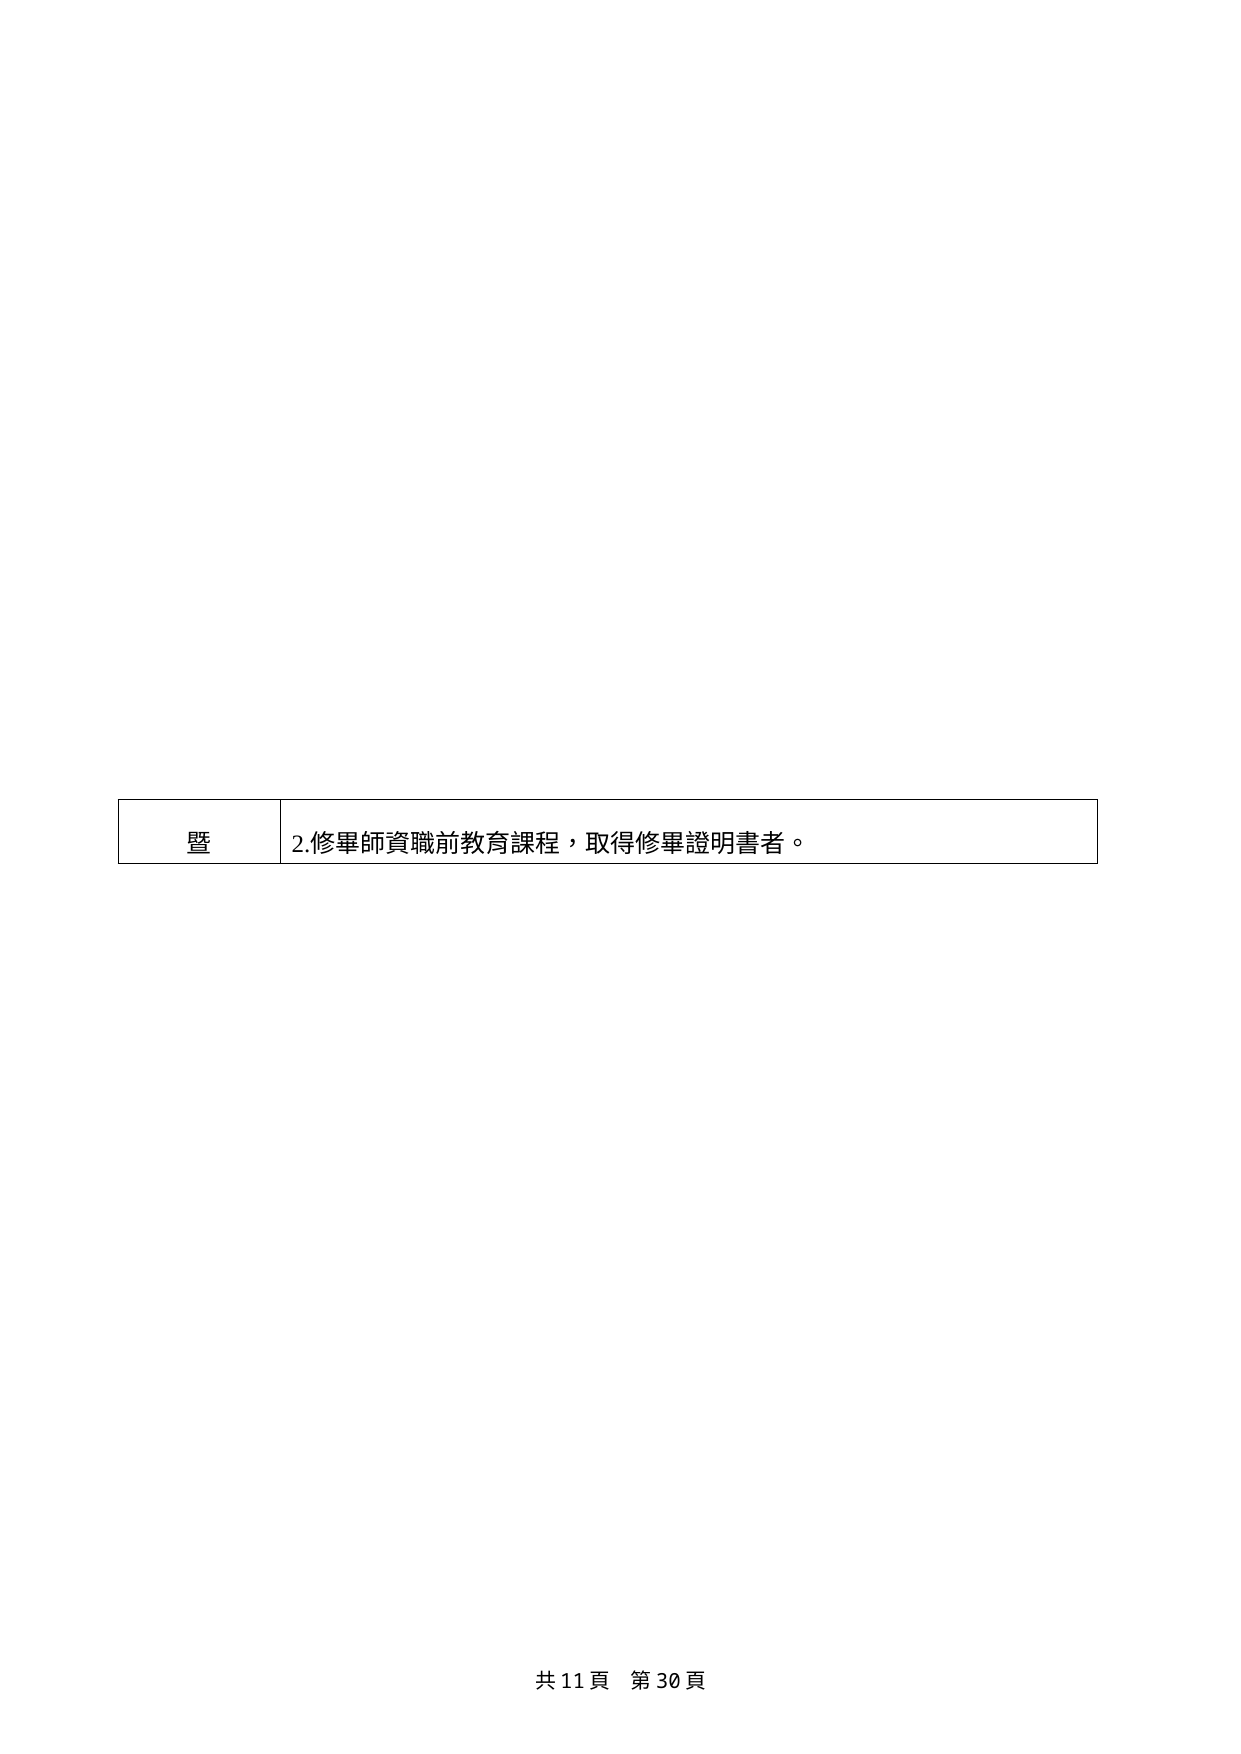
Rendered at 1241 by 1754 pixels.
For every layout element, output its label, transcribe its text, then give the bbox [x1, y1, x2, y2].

table_cell 暨 [119, 800, 280, 863]
table_cell 2.修畢師資職前教育課程，取得修畢證明書者。 [281, 800, 1097, 863]
